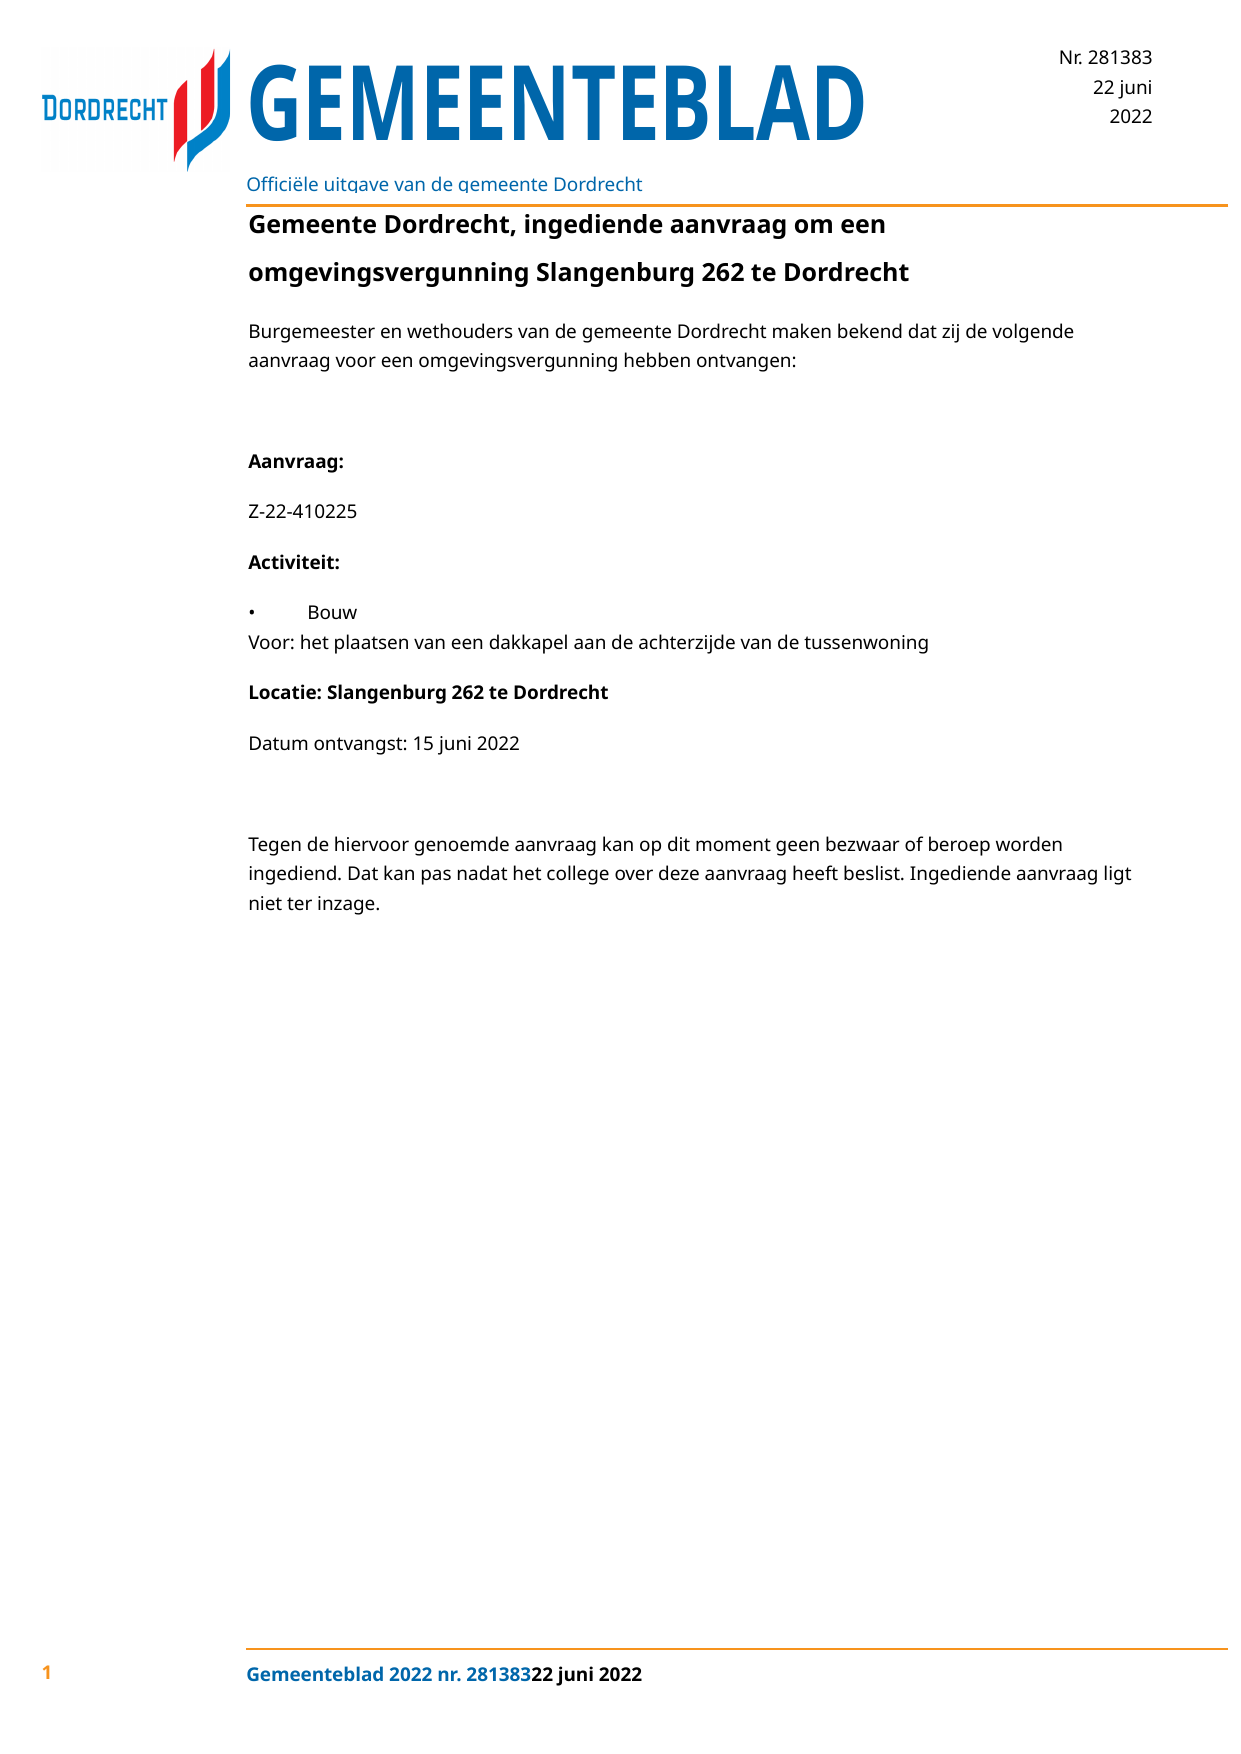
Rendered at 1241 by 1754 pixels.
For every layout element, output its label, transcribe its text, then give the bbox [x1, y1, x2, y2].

list Bouw [248, 599, 1152, 625]
picture [41, 47, 231, 172]
text Activiteit: [248, 549, 1152, 575]
text Gemeente Dordrecht, ingediende aanvraag om een omgevingsvergunning Slangenburg 262 te Dordrecht [248, 207, 1152, 288]
text Aanvraag: [248, 448, 1152, 474]
text Datum ontvangst: 15 juni 2022 [248, 730, 1152, 756]
text Voor: het plaatsen van een dakkapel aan de achterzijde van de tussenwoning [248, 629, 1152, 655]
text Z-22-410225 [248, 499, 1152, 524]
text Burgemeester en wethouders van de gemeente Dordrecht maken bekend dat zij de volgende aanvraag voor een omgevingsvergunning hebben ontvangen: [248, 318, 1152, 373]
text Locatie: Slangenburg 262 te Dordrecht [248, 679, 1152, 705]
text Tegen de hiervoor genoemde aanvraag kan op dit moment geen bezwaar of beroep worden ingediend. Dat kan pas nadat het college over deze aanvraag heeft beslist. Ingediende aanvraag ligt niet ter inzage. [248, 831, 1152, 916]
